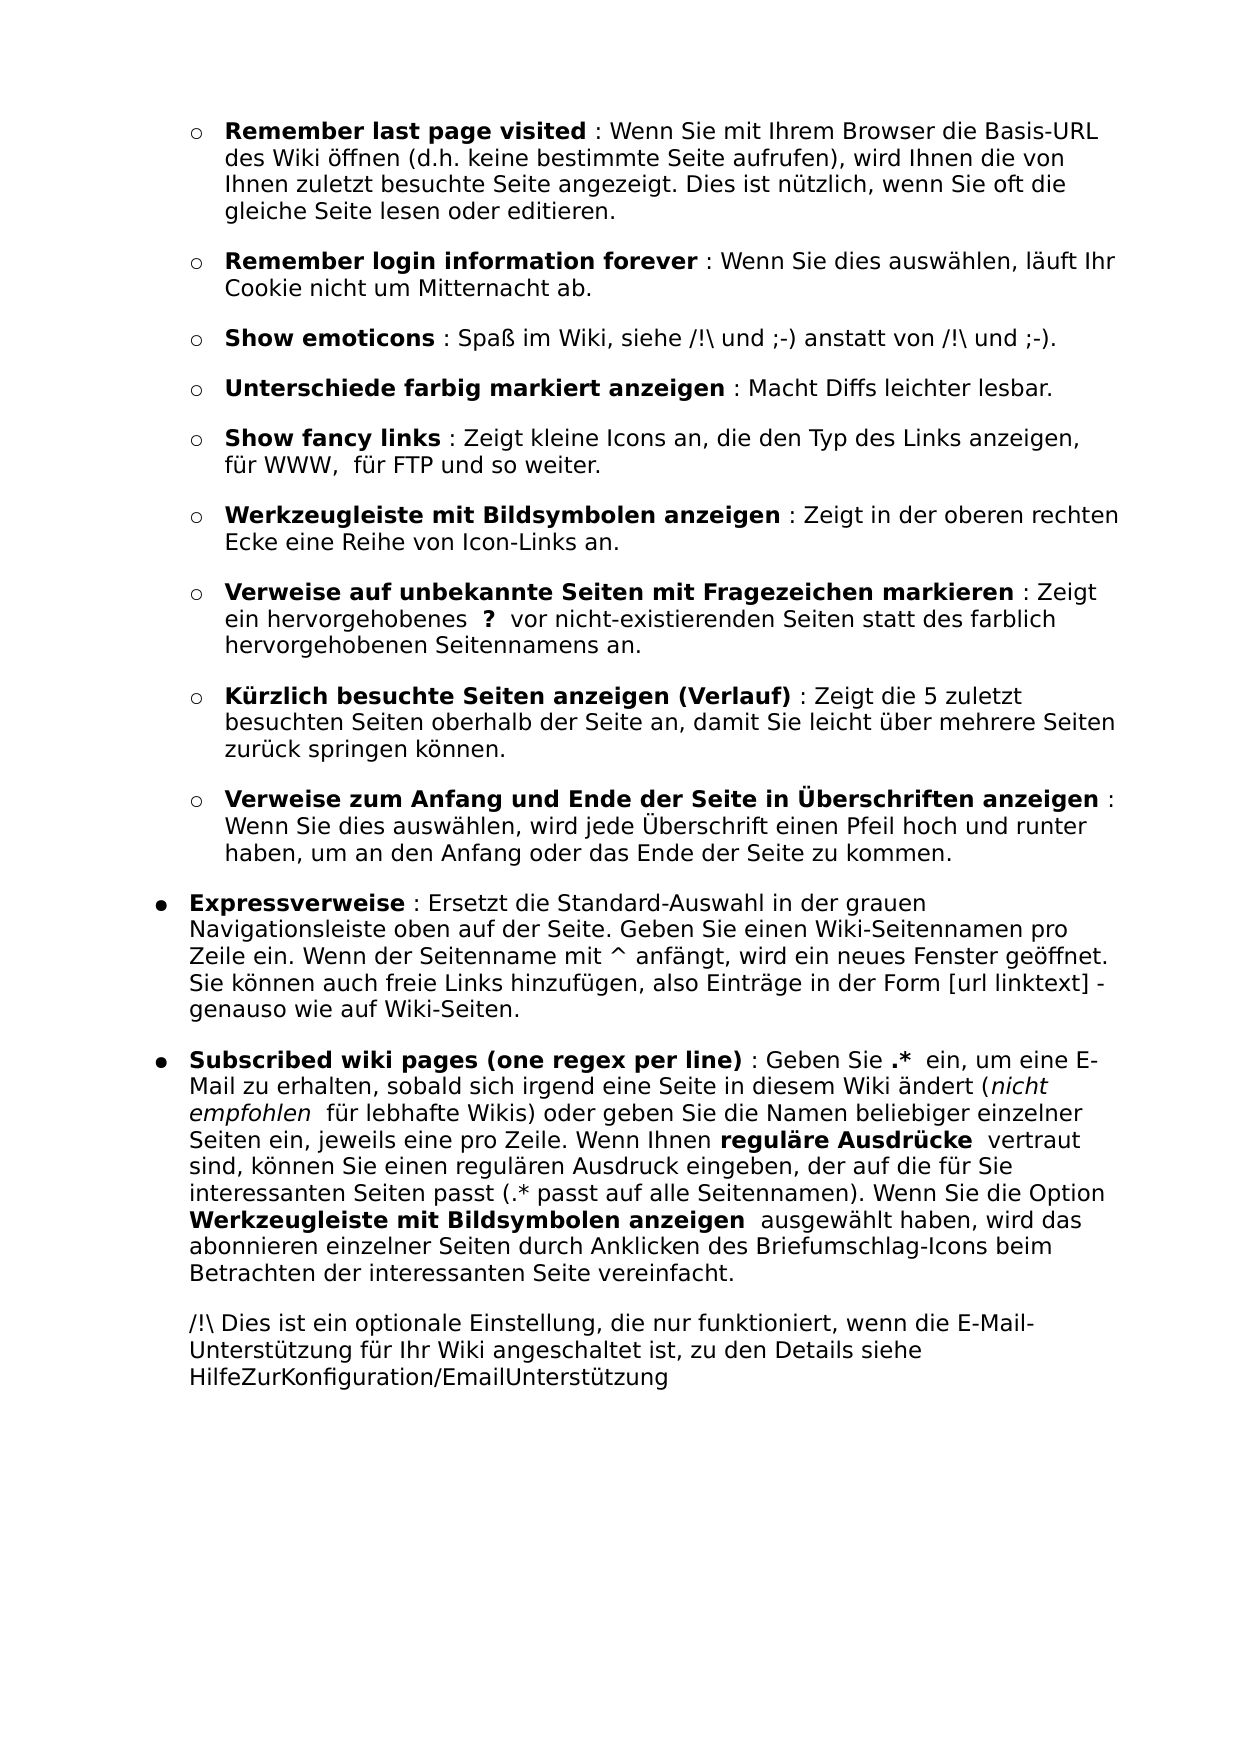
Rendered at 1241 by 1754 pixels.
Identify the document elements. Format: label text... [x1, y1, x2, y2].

list Kürzlich besuchte Seiten anzeigen (Verlauf) : Zeigt die 5 zuletzt besuchten Seiten oberhalb der Seite an, damit Sie leicht über mehrere Seiten zurück springen können. [189, 683, 1122, 763]
list Remember login information forever : Wenn Sie dies auswählen, läuft Ihr Cookie nicht um Mitternacht ab. [189, 248, 1122, 302]
list Verweise auf unbekannte Seiten mit Fragezeichen markieren : Zeigt ein hervorgehobenes ? vor nicht-existierenden Seiten statt des farblich hervorgehobenen Seitennamens an. [189, 579, 1122, 659]
list Expressverweise : Ersetzt die Standard-Auswahl in der grauen Navigationsleiste oben auf der Seite. Geben Sie einen Wiki-Seitennamen pro Zeile ein. Wenn der Seitenname mit ^ anfängt, wird ein neues Fenster geöffnet. Sie können auch freie Links hinzufügen, also Einträge in der Form [url linktext] - genauso wie auf Wiki-Seiten. [153, 890, 1122, 1023]
list Verweise zum Anfang und Ende der Seite in Überschriften anzeigen : Wenn Sie dies auswählen, wird jede Überschrift einen Pfeil hoch und runter haben, um an den Anfang oder das Ende der Seite zu kommen. [189, 786, 1122, 866]
list Unterschiede farbig markiert anzeigen : Macht Diffs leichter lesbar. [189, 375, 1122, 402]
list Show emoticons : Spaß im Wiki, siehe /!\ und ;-) anstatt von /!\ und ;-). [189, 325, 1122, 352]
list Werkzeugleiste mit Bildsymbolen anzeigen : Zeigt in der oberen rechten Ecke eine Reihe von Icon-Links an. [189, 502, 1122, 556]
list /!\ Dies ist ein optionale Einstellung, die nur funktioniert, wenn die E-Mail-Unterstützung für Ihr Wiki angeschaltet ist, zu den Details siehe HilfeZurKonfiguration/EmailUnterstützung [153, 1310, 1122, 1390]
list Show fancy links : Zeigt kleine Icons an, die den Typ des Links anzeigen, für WWW, für FTP und so weiter. [189, 426, 1122, 479]
list Remember last page visited : Wenn Sie mit Ihrem Browser die Basis-URL des Wiki öffnen (d.h. keine bestimmte Seite aufrufen), wird Ihnen die von Ihnen zuletzt besuchte Seite angezeigt. Dies ist nützlich, wenn Sie oft die gleiche Seite lesen oder editieren. [189, 118, 1122, 225]
list Subscribed wiki pages (one regex per line) : Geben Sie .* ein, um eine E-Mail zu erhalten, sobald sich irgend eine Seite in diesem Wiki ändert (nicht empfohlen für lebhafte Wikis) oder geben Sie die Namen beliebiger einzelner Seiten ein, jeweils eine pro Zeile. Wenn Ihnen reguläre Ausdrücke vertraut sind, können Sie einen regulären Ausdruck eingeben, der auf die für Sie interessanten Seiten passt (.* passt auf alle Seitennamen). Wenn Sie die Option Werkzeugleiste mit Bildsymbolen anzeigen ausgewählt haben, wird das abonnieren einzelner Seiten durch Anklicken des Briefumschlag-Icons beim Betrachten der interessanten Seite vereinfacht. [153, 1047, 1122, 1287]
